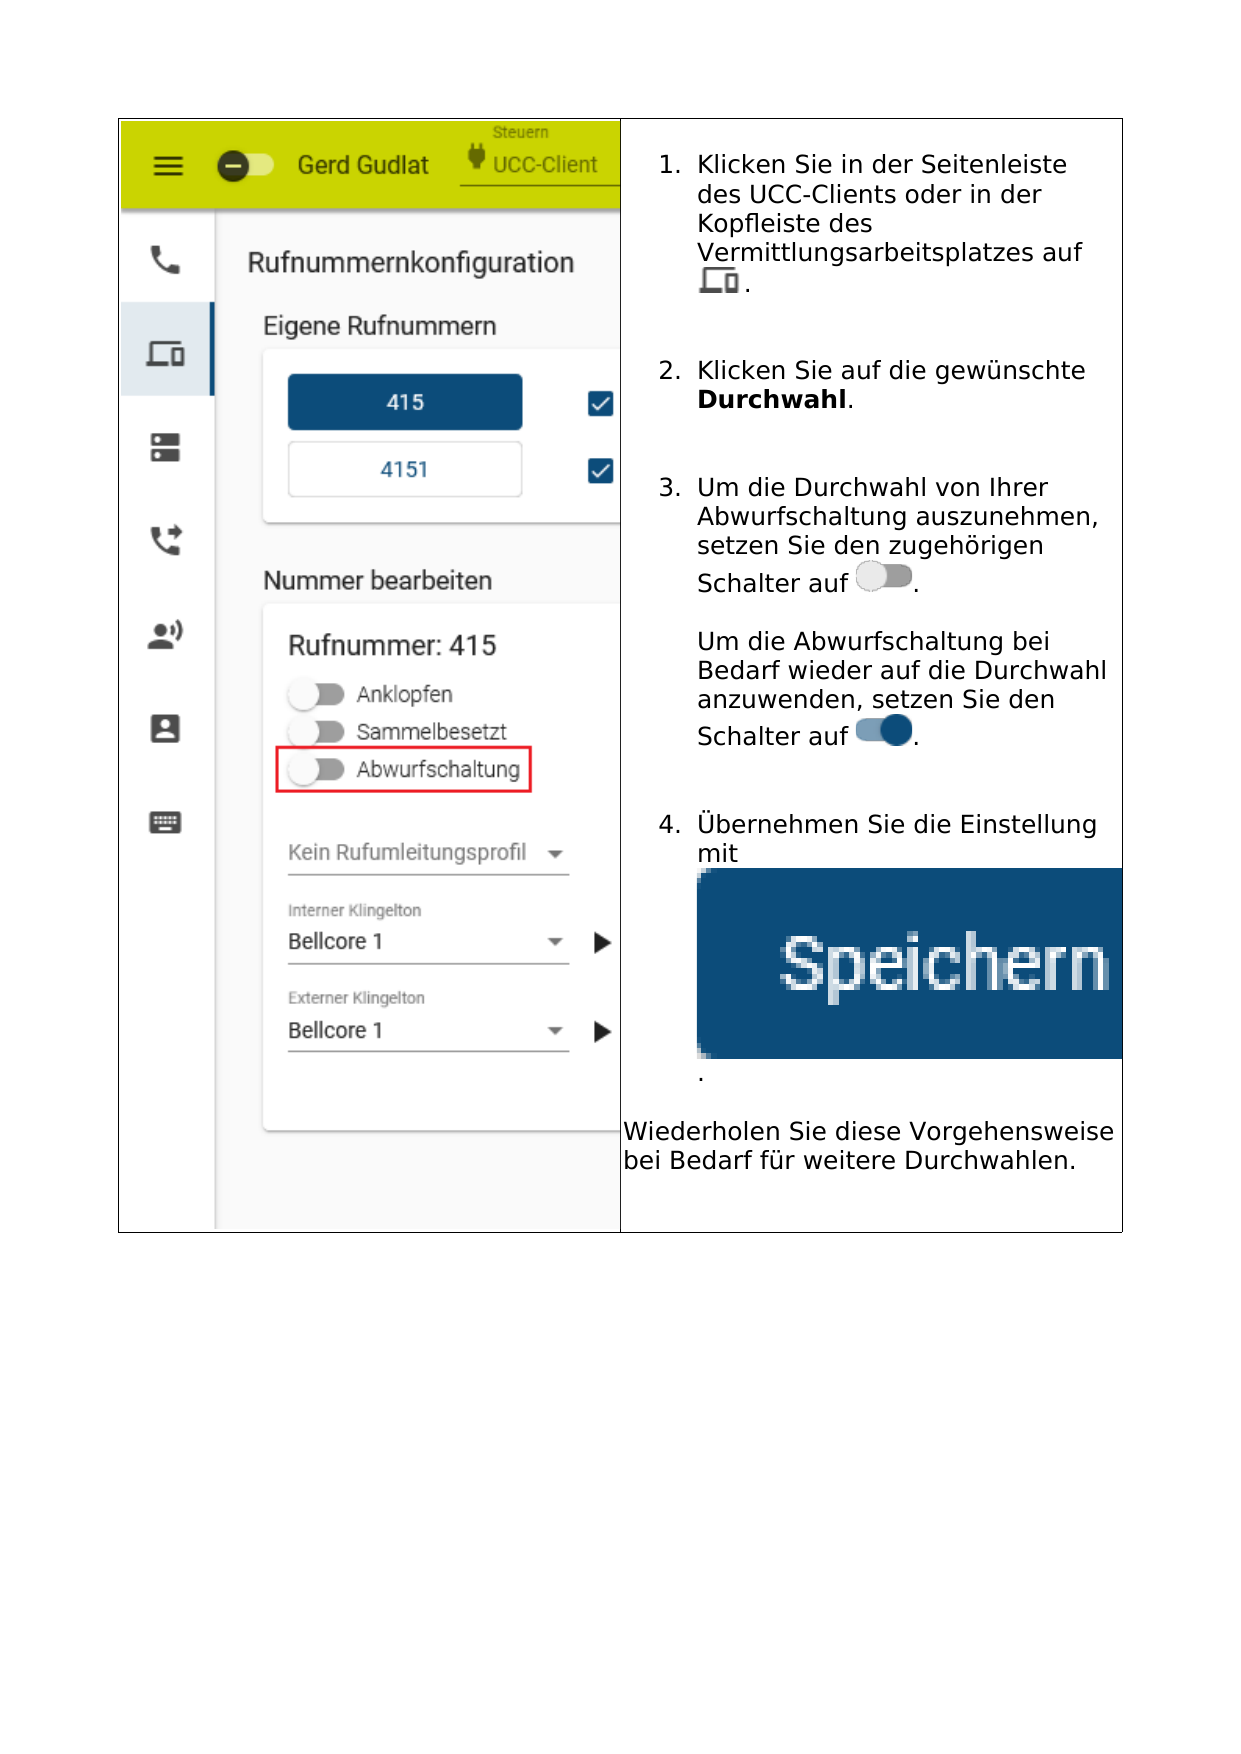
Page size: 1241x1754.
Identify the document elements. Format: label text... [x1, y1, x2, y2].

picture [696, 868, 1123, 1059]
picture [855, 560, 913, 592]
table_header [119, 119, 620, 1232]
picture [855, 714, 913, 746]
picture [696, 267, 744, 293]
picture [121, 121, 621, 1229]
table_header Klicken Sie in der Seitenleiste des UCC-Clients oder in der Kopfleiste des Vermittlungsarbeitsplatzes auf . Klicken Sie auf die gewünschte Durchwahl. Um die Durchwahl von Ihrer Abwurfschaltung auszunehmen, setzen Sie den zugehörigen Schalter auf . Um die Abwurfschaltung bei Bedarf wieder auf die Durchwahl anzuwenden, setzen Sie den Schalter auf . Übernehmen Sie die Einstellung mit . Wiederholen Sie diese Vorgehensweise bei Bedarf für weitere Durchwahlen. [621, 119, 1122, 1232]
